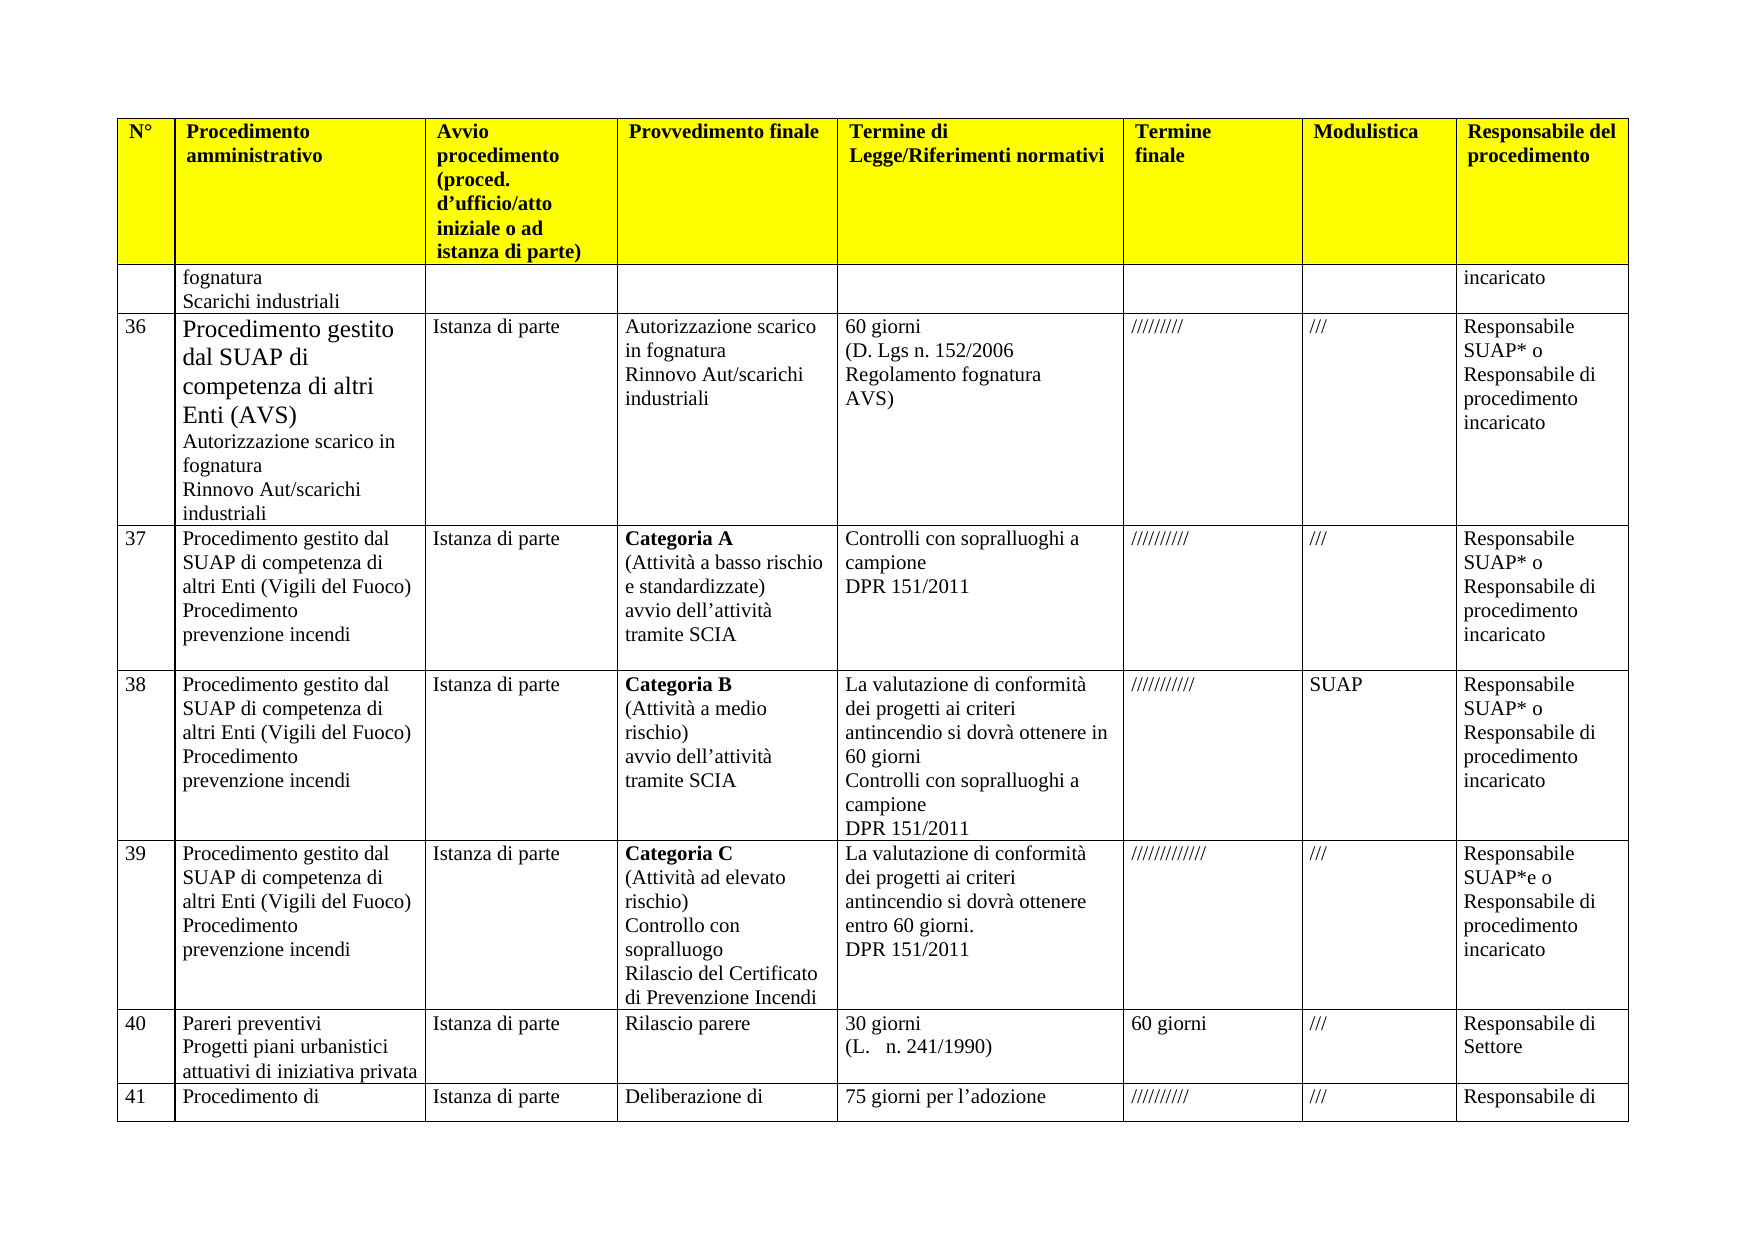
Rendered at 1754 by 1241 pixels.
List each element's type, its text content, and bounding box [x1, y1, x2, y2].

table_cell Responsabile SUAP* o Responsabile di procedimento incaricato [1457, 671, 1628, 840]
table_cell [618, 265, 837, 313]
table_cell Procedimento gestito dal SUAP di competenza di altri Enti (Vigili del Fuoco) Procedimento prevenzione incendi [176, 671, 425, 840]
table_cell [1629, 264, 1754, 313]
table_cell Istanza di parte [426, 314, 617, 525]
table_header Termine di Legge/Riferimenti normativi [838, 119, 1123, 263]
table_cell /////////// [1124, 671, 1302, 840]
table_cell [1629, 670, 1754, 840]
table_cell [1629, 1009, 1754, 1083]
table_header N° [118, 119, 174, 263]
table_cell Categoria A (Attività a basso rischio e standardizzate) avvio dell’attività tramite SCIA [618, 526, 837, 670]
table_cell Responsabile SUAP* o Responsabile di procedimento incaricato [1457, 526, 1628, 670]
table_cell 39 [118, 841, 174, 1009]
table_cell 60 giorni [1124, 1010, 1302, 1083]
table_cell [838, 265, 1123, 313]
table_cell Istanza di parte [426, 526, 617, 670]
table_cell Procedimento gestito dal SUAP di competenza di altri Enti (AVS) Autorizzazione scarico in fognatura Rinnovo Aut/scarichi industriali [176, 314, 425, 525]
table_cell 75 giorni per l’adozione [838, 1084, 1123, 1121]
table_header Responsabile del procedimento [1457, 119, 1628, 263]
table_cell fognatura Scarichi industriali [176, 265, 425, 313]
table_cell [1629, 525, 1754, 670]
table_cell Controlli con sopralluoghi a campione DPR 151/2011 [838, 526, 1123, 670]
table_cell incaricato [1457, 265, 1628, 313]
table_cell SUAP [1303, 671, 1456, 840]
table_header Avvio procedimento (proced. d’ufficio/atto iniziale o ad istanza di parte) [426, 119, 617, 263]
table_cell 38 [118, 671, 174, 840]
table_cell /// [1303, 314, 1456, 525]
table_cell La valutazione di conformità dei progetti ai criteri antincendio si dovrà ottenere entro 60 giorni. DPR 151/2011 [838, 841, 1123, 1009]
table_cell 40 [118, 1010, 174, 1083]
table_cell [1124, 265, 1302, 313]
table_cell Procedimento di [176, 1084, 425, 1121]
table_cell /// [1303, 841, 1456, 1009]
table_cell Istanza di parte [426, 671, 617, 840]
table_cell [1303, 265, 1456, 313]
table_cell 60 giorni (D. Lgs n. 152/2006 Regolamento fognatura AVS) [838, 314, 1123, 525]
table_cell ////////// [1124, 526, 1302, 670]
table_cell Istanza di parte [426, 841, 617, 1009]
table_cell /// [1303, 526, 1456, 670]
table_cell [118, 265, 174, 313]
table_cell Deliberazione di [618, 1084, 837, 1121]
table_cell Procedimento gestito dal SUAP di competenza di altri Enti (Vigili del Fuoco) Procedimento prevenzione incendi [176, 526, 425, 670]
table_cell [1629, 1083, 1754, 1121]
table_cell Pareri preventivi Progetti piani urbanistici attuativi di iniziativa privata [176, 1010, 425, 1083]
table_header Termine finale [1124, 119, 1302, 263]
table_cell Categoria C (Attività ad elevato rischio) Controllo con sopralluogo Rilascio del Certificato di Prevenzione Incendi [618, 841, 837, 1009]
table_header Procedimento amministrativo [176, 119, 425, 263]
table_cell Autorizzazione scarico in fognatura Rinnovo Aut/scarichi industriali [618, 314, 837, 525]
table_cell /// [1303, 1010, 1456, 1083]
table_cell ////////// [1124, 1084, 1302, 1121]
table_cell 37 [118, 526, 174, 670]
table_cell ///////// [1124, 314, 1302, 525]
table_cell Categoria B (Attività a medio rischio) avvio dell’attività tramite SCIA [618, 671, 837, 840]
table_cell Responsabile SUAP*e o Responsabile di procedimento incaricato [1457, 841, 1628, 1009]
table_cell 41 [118, 1084, 174, 1121]
table_cell Responsabile SUAP* o Responsabile di procedimento incaricato [1457, 314, 1628, 525]
table_cell Responsabile di [1457, 1084, 1628, 1121]
table_cell Responsabile di Settore [1457, 1010, 1628, 1083]
table_cell /// [1303, 1084, 1456, 1121]
table_header Modulistica [1303, 119, 1456, 263]
table_cell 36 [118, 314, 174, 525]
table_cell La valutazione di conformità dei progetti ai criteri antincendio si dovrà ottenere in 60 giorni Controlli con sopralluoghi a campione DPR 151/2011 [838, 671, 1123, 840]
table_cell Procedimento gestito dal SUAP di competenza di altri Enti (Vigili del Fuoco) Procedimento prevenzione incendi [176, 841, 425, 1009]
table_cell [1629, 840, 1754, 1009]
table_header [1629, 118, 1754, 263]
table_cell ///////////// [1124, 841, 1302, 1009]
table_header Provvedimento finale [618, 119, 837, 263]
table_cell Istanza di parte [426, 1084, 617, 1121]
table_cell 30 giorni (L. n. 241/1990) [838, 1010, 1123, 1083]
table_cell [426, 265, 617, 313]
table_cell Istanza di parte [426, 1010, 617, 1083]
table_cell [1629, 313, 1754, 525]
table_cell Rilascio parere [618, 1010, 837, 1083]
